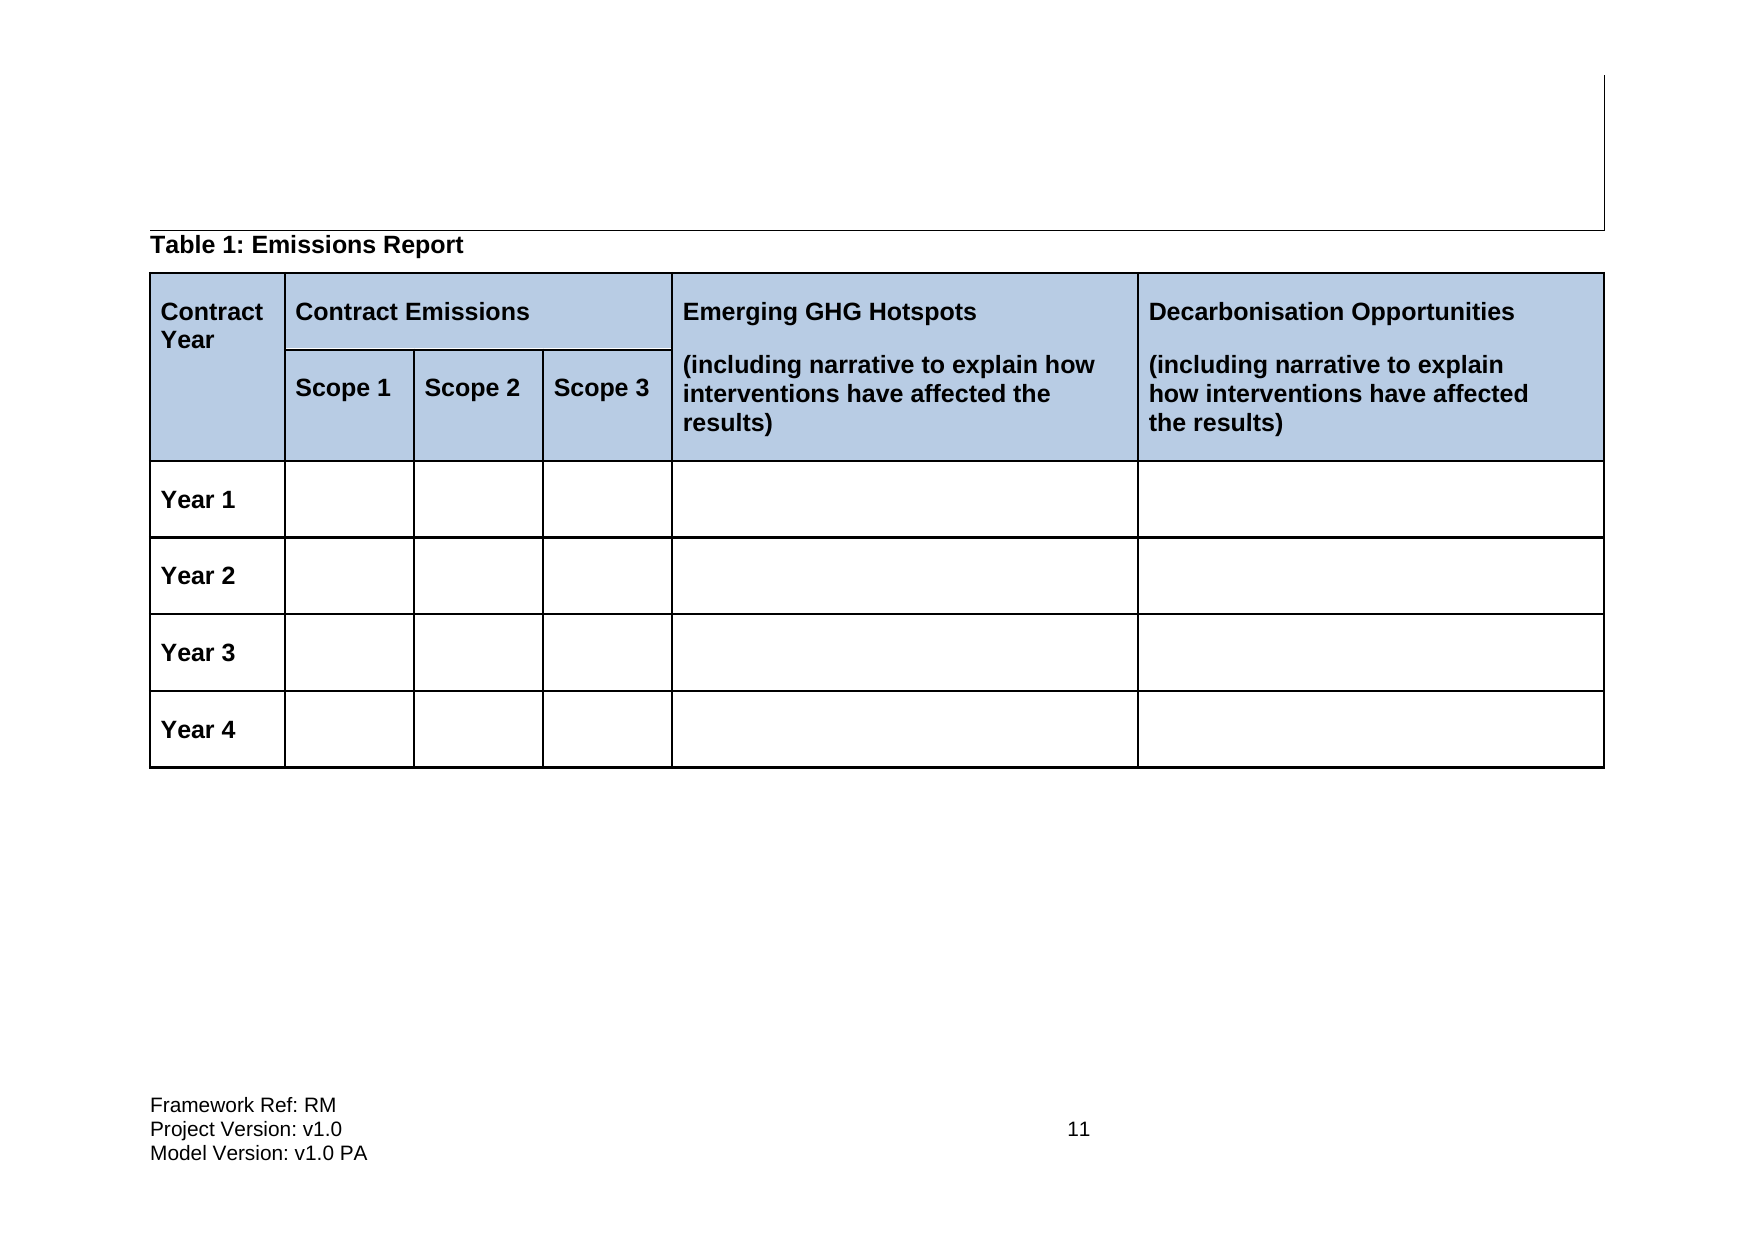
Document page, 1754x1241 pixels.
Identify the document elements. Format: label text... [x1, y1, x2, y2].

table_cell [1139, 692, 1603, 766]
table_cell [673, 462, 1137, 536]
table_header Contract Emissions [286, 274, 671, 348]
table_cell [673, 692, 1137, 766]
table_cell Year 1 [151, 462, 284, 536]
table_cell [286, 615, 413, 690]
table_cell Year 2 [151, 539, 284, 613]
table_header Contract Year [151, 274, 284, 460]
table_cell [415, 462, 542, 536]
table_cell [286, 539, 413, 613]
table_cell [286, 692, 413, 766]
table_cell [544, 462, 671, 536]
table_cell [544, 539, 671, 613]
table_cell [1139, 615, 1603, 690]
table_cell [415, 539, 542, 613]
table_cell [544, 615, 671, 690]
table_cell Year 3 [151, 615, 284, 690]
table_cell [544, 692, 671, 766]
table_cell [1139, 462, 1603, 536]
table_cell Scope 2 [415, 351, 542, 460]
table_cell [286, 462, 413, 536]
table_header Emerging GHG Hotspots (including narrative to explain how interventions have affected the results) [673, 274, 1137, 460]
table_cell [673, 615, 1137, 690]
table_cell [415, 615, 542, 690]
table_cell Scope 3 [544, 351, 671, 460]
table_header Decarbonisation Opportunities (including narrative to explain how interventions have affected the results) [1139, 274, 1603, 460]
table_cell [673, 539, 1137, 613]
table_cell [1139, 539, 1603, 613]
table_cell Scope 1 [286, 351, 413, 460]
subtitle Table 1: Emissions Report [150, 231, 1604, 259]
table_cell Year 4 [151, 692, 284, 766]
table_cell [415, 692, 542, 766]
